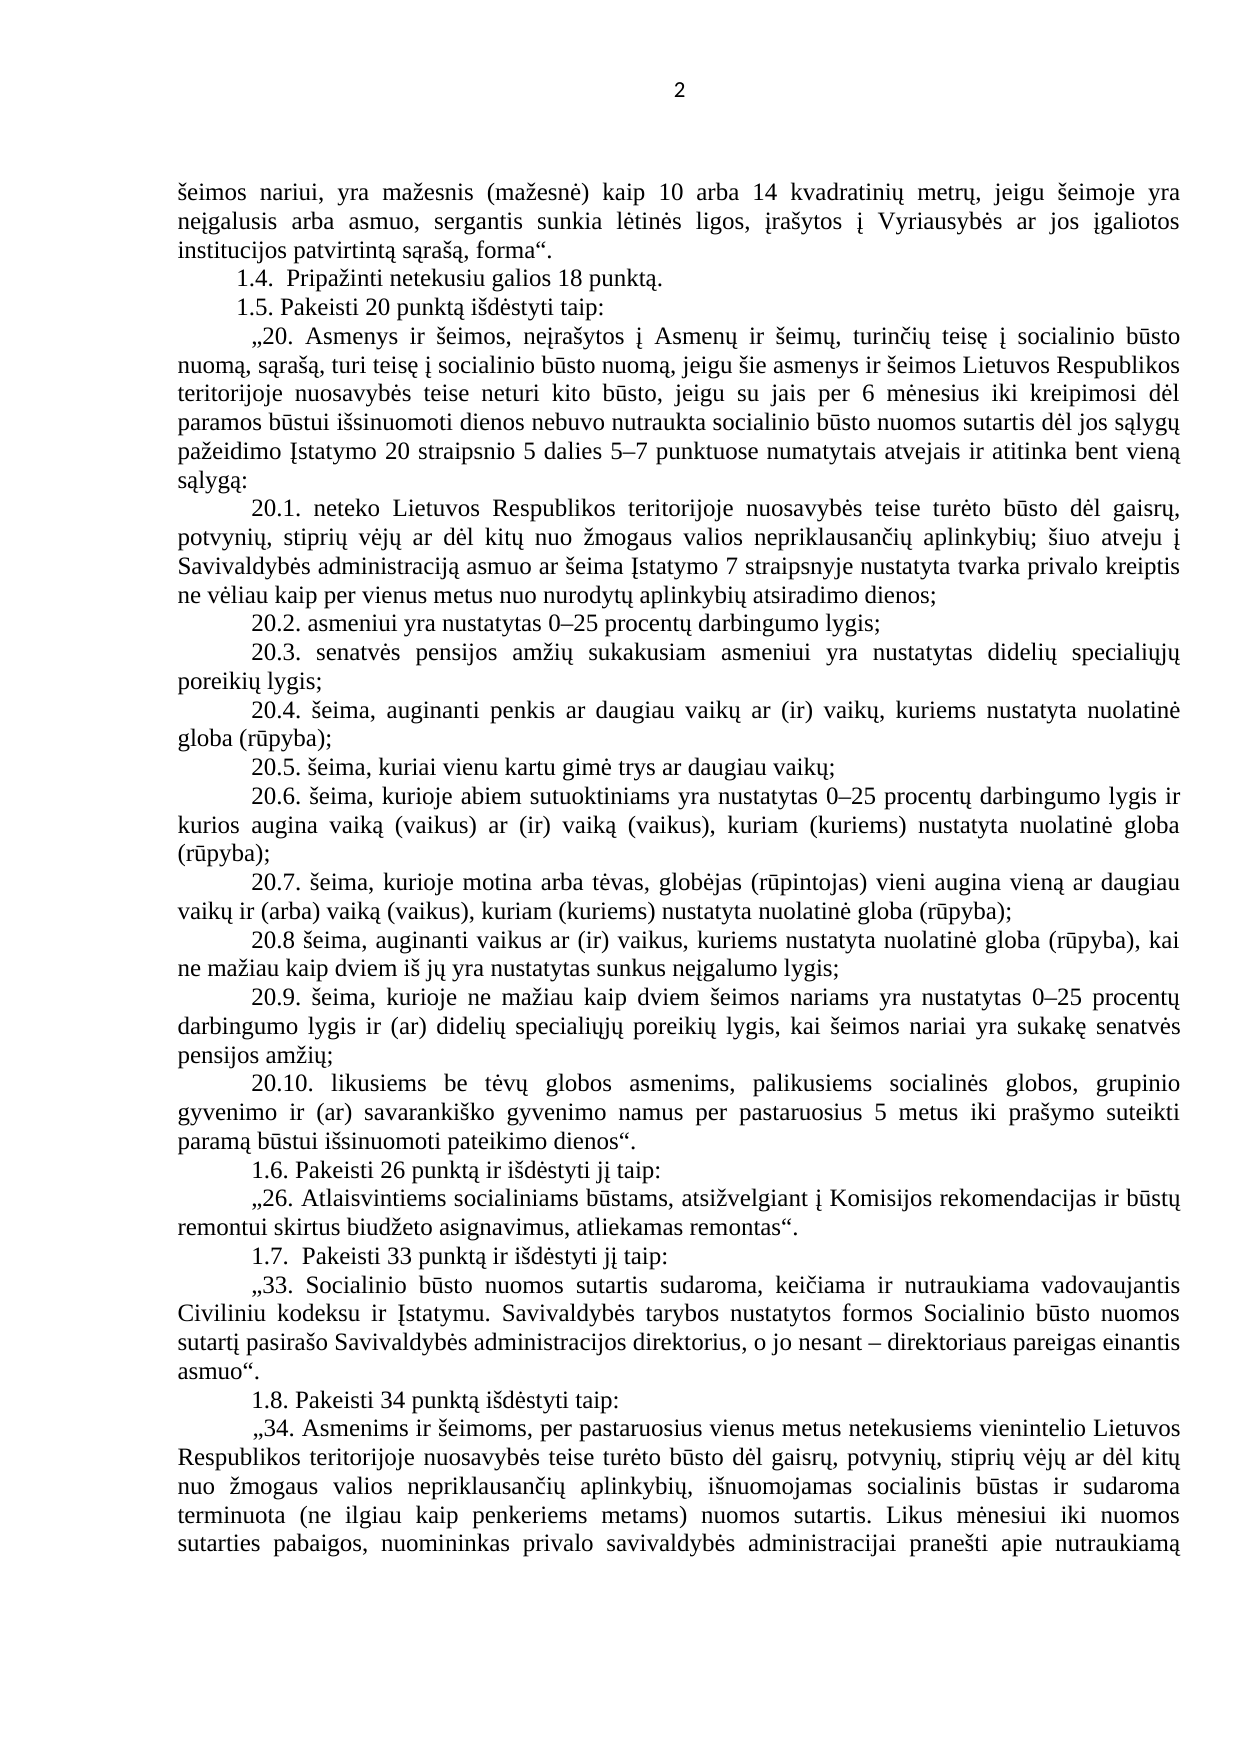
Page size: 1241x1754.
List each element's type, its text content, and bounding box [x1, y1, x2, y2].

text 20.6. šeima, kurioje abiem sutuoktiniams yra nustatytas 0–25 procentų darbingumo lygis ir kurios augina vaiką (vaikus) ar (ir) vaiką (vaikus), kuriam (kuriems) nustatyta nuolatinė globa (rūpyba); [177, 781, 1181, 867]
text 20.4. šeima, auginanti penkis ar daugiau vaikų ar (ir) vaikų, kuriems nustatyta nuolatinė globa (rūpyba); [177, 695, 1181, 752]
text 20.5. šeima, kuriai vienu kartu gimė trys ar daugiau vaikų; [177, 752, 1181, 781]
text 20.1. neteko Lietuvos Respublikos teritorijoje nuosavybės teise turėto būsto dėl gaisrų, potvynių, stiprių vėjų ar dėl kitų nuo žmogaus valios nepriklausančių aplinkybių; šiuo atveju į Savivaldybės administraciją asmuo ar šeima Įstatymo 7 straipsnyje nustatyta tvarka privalo kreiptis ne vėliau kaip per vienus metus nuo nurodytų aplinkybių atsiradimo dienos; [177, 493, 1181, 608]
text 20.7. šeima, kurioje motina arba tėvas, globėjas (rūpintojas) vieni augina vieną ar daugiau vaikų ir (arba) vaiką (vaikus), kuriam (kuriems) nustatyta nuolatinė globa (rūpyba); [177, 867, 1181, 925]
text 20.9. šeima, kurioje ne mažiau kaip dviem šeimos nariams yra nustatytas 0–25 procentų darbingumo lygis ir (ar) didelių specialiųjų poreikių lygis, kai šeimos nariai yra sukakę senatvės pensijos amžių; [177, 982, 1181, 1068]
text 20.2. asmeniui yra nustatytas 0–25 procentų darbingumo lygis; [177, 608, 1181, 637]
text „20. Asmenys ir šeimos, neįrašytos į Asmenų ir šeimų, turinčių teisę į socialinio būsto nuomą, sąrašą, turi teisę į socialinio būsto nuomą, jeigu šie asmenys ir šeimos Lietuvos Respublikos teritorijoje nuosavybės teise neturi kito būsto, jeigu su jais per 6 mėnesius iki kreipimosi dėl paramos būstui išsinuomoti dienos nebuvo nutraukta socialinio būsto nuomos sutartis dėl jos sąlygų pažeidimo Įstatymo 20 straipsnio 5 dalies 5–7 punktuose numatytais atvejais ir atitinka bent vieną sąlygą: [177, 321, 1181, 493]
text 1.8. Pakeisti 34 punktą išdėstyti taip: [177, 1385, 1181, 1413]
text 1.4. Pripažinti netekusiu galios 18 punktą. [236, 263, 1181, 292]
text 1.7. Pakeisti 33 punktą ir išdėstyti jį taip: [251, 1241, 1181, 1270]
text šeimos nariui, yra mažesnis (mažesnė) kaip 10 arba 14 kvadratinių metrų, jeigu šeimoje yra neįgalusis arba asmuo, sergantis sunkia lėtinės ligos, įrašytos į Vyriausybės ar jos įgaliotos institucijos patvirtintą sąrašą, forma“. [177, 177, 1181, 263]
text 1.6. Pakeisti 26 punktą ir išdėstyti jį taip: [177, 1155, 1181, 1183]
text 1.5. Pakeisti 20 punktą išdėstyti taip: [236, 292, 1181, 321]
text 20.10. likusiems be tėvų globos asmenims, palikusiems socialinės globos, grupinio gyvenimo ir (ar) savarankiško gyvenimo namus per pastaruosius 5 metus iki prašymo suteikti paramą būstui išsinuomoti pateikimo dienos“. [177, 1068, 1181, 1155]
text „33. Socialinio būsto nuomos sutartis sudaroma, keičiama ir nutraukiama vadovaujantis Civiliniu kodeksu ir Įstatymu. Savivaldybės tarybos nustatytos formos Socialinio būsto nuomos sutartį pasirašo Savivaldybės administracijos direktorius, o jo nesant – direktoriaus pareigas einantis asmuo“. [177, 1270, 1181, 1385]
text 20.3. senatvės pensijos amžių sukakusiam asmeniui yra nustatytas didelių specialiųjų poreikių lygis; [177, 637, 1181, 695]
text „26. Atlaisvintiems socialiniams būstams, atsižvelgiant į Komisijos rekomendacijas ir būstų remontui skirtus biudžeto asignavimus, atliekamas remontas“. [177, 1183, 1181, 1241]
text „34. Asmenims ir šeimoms, per pastaruosius vienus metus netekusiems vienintelio Lietuvos Respublikos teritorijoje nuosavybės teise turėto būsto dėl gaisrų, potvynių, stiprių vėjų ar dėl kitų nuo žmogaus valios nepriklausančių aplinkybių, išnuomojamas socialinis būstas ir sudaroma terminuota (ne ilgiau kaip penkeriems metams) nuomos sutartis. Likus mėnesiui iki nuomos sutarties pabaigos, nuomininkas privalo savivaldybės administracijai pranešti apie nutraukiamą [177, 1413, 1181, 1557]
text 20.8 šeima, auginanti vaikus ar (ir) vaikus, kuriems nustatyta nuolatinė globa (rūpyba), kai ne mažiau kaip dviem iš jų yra nustatytas sunkus neįgalumo lygis; [177, 925, 1181, 982]
